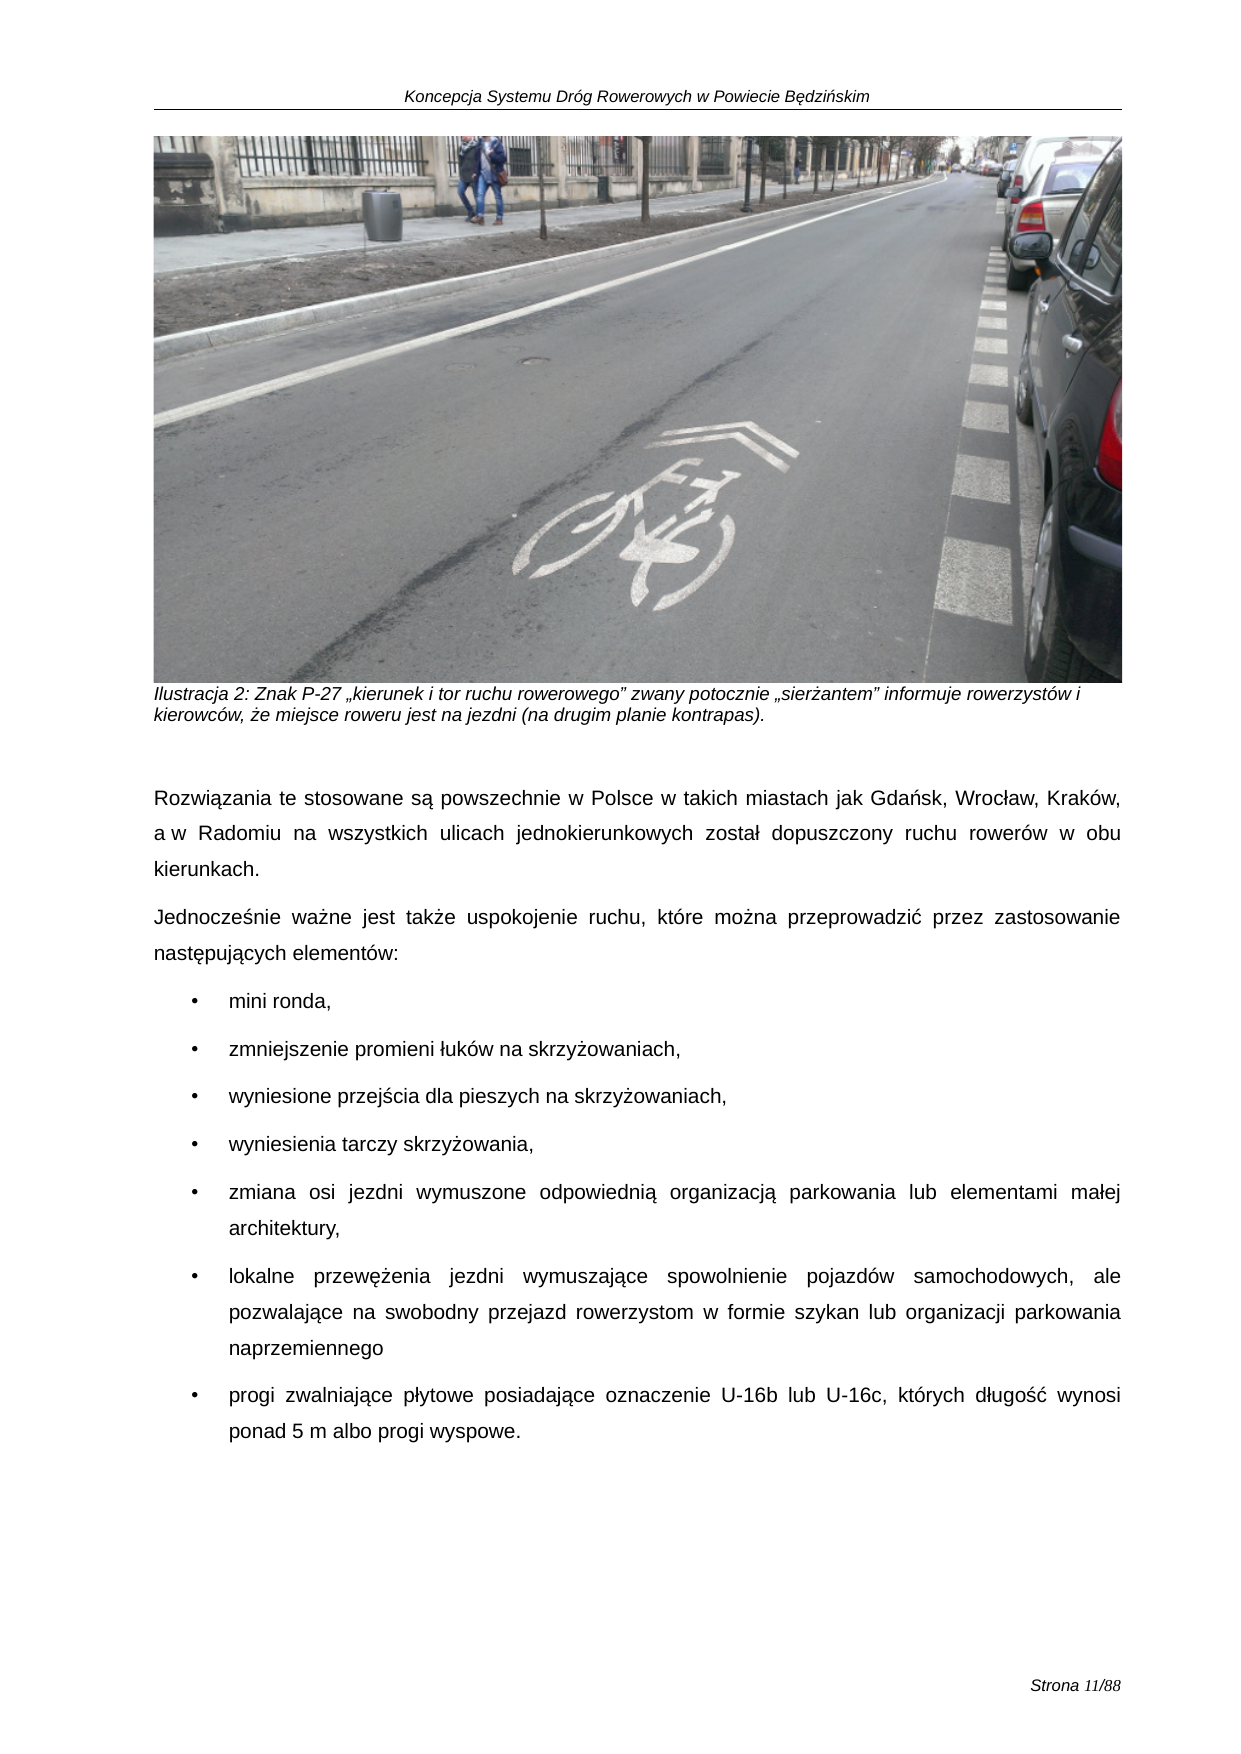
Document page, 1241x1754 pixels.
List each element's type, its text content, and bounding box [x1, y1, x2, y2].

list zmiana osi jezdni wymuszone odpowiednią organizacją parkowania lub elementami małej architektury, [191, 1180, 1122, 1240]
list wyniesienia tarczy skrzyżowania, [191, 1132, 1122, 1156]
list progi zwalniające płytowe posiadające oznaczenie U-16b lub U-16c, których długość wynosi ponad 5 m albo progi wyspowe. [191, 1383, 1122, 1443]
list lokalne przewężenia jezdni wymuszające spowolnienie pojazdów samochodowych, ale pozwalające na swobodny przejazd rowerzystom w formie szykan lub organizacji parkowania naprzemiennego [191, 1263, 1122, 1359]
text Rozwiązania te stosowane są powszechnie w Polsce w takich miastach jak Gdańsk, Wrocław, Kraków, a w Radomiu na wszystkich ulicach jednokierunkowych został dopuszczony ruchu rowerów w obu kierunkach. [153, 785, 1122, 881]
text Jednocześnie ważne jest także uspokojenie ruchu, które można przeprowadzić przez zastosowanie następujących elementów: [153, 905, 1122, 965]
picture [153, 136, 1123, 683]
text Ilustracja 2: Znak P-27 „kierunek i tor ruchu rowerowego” zwany potocznie „sierżantem” informuje rowerzystów i kierowców, że miejsce roweru jest na jezdni (na drugim planie kontrapas). [153, 683, 1122, 726]
list zmniejszenie promieni łuków na skrzyżowaniach, [191, 1036, 1122, 1060]
list wyniesione przejścia dla pieszych na skrzyżowaniach, [191, 1084, 1122, 1108]
list mini ronda, [191, 988, 1122, 1013]
